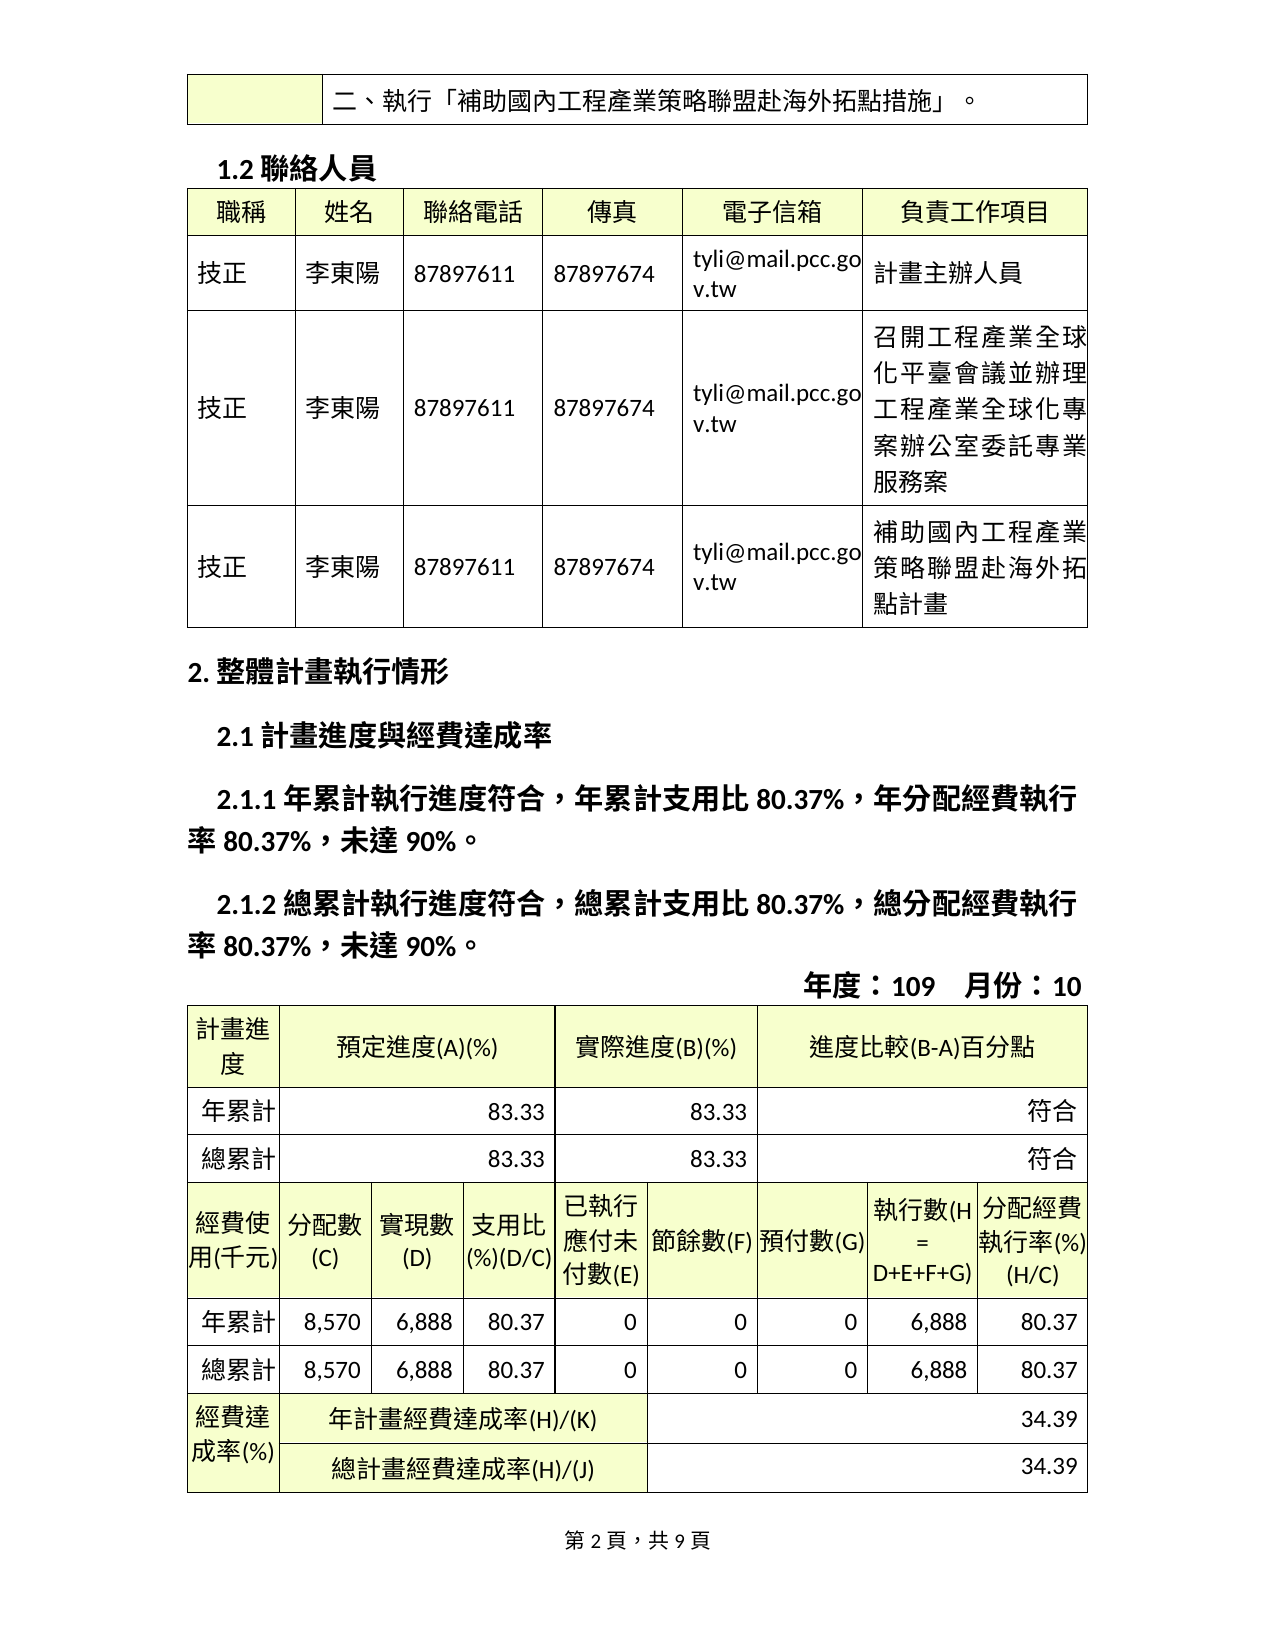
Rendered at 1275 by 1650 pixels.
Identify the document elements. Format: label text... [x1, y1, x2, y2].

table_cell [188, 75, 322, 123]
table_cell tyli@mail.pcc.gov.tw [683, 236, 862, 310]
table_cell 0 [758, 1346, 867, 1393]
table_cell 80.37 [464, 1299, 554, 1345]
text 1.2 聯絡人員 [187, 145, 1088, 188]
table_cell 補助國內工程產業策略聯盟赴海外拓點計畫 [863, 506, 1087, 627]
table_cell 年計畫經費達成率(H)/(K) [280, 1394, 647, 1442]
text 年度：109 月份：10 [187, 965, 1088, 1005]
table_cell 總累計 [188, 1135, 279, 1182]
table_cell 6,888 [372, 1346, 463, 1393]
table_cell 80.37 [978, 1299, 1087, 1345]
table_cell 34.39 [648, 1394, 1087, 1442]
table_cell 計畫主辦人員 [863, 236, 1087, 310]
table_cell 節餘數(F) [648, 1183, 757, 1297]
table_header 計畫進度 [188, 1006, 279, 1087]
table_cell 80.37 [978, 1346, 1087, 1393]
table_cell 符合 [758, 1088, 1087, 1134]
table_cell 年累計 [188, 1299, 279, 1345]
table_cell 召開工程產業全球化平臺會議並辦理工程產業全球化專案辦公室委託專業服務案 [863, 311, 1087, 505]
table_cell 6,888 [868, 1346, 977, 1393]
table_header 聯絡電話 [404, 189, 542, 235]
table_cell 經費達成率(%) [188, 1394, 279, 1492]
table_cell 8,570 [280, 1299, 371, 1345]
text 2.1 計畫進度與經費達成率 [187, 712, 1088, 754]
table_cell 符合 [758, 1135, 1087, 1182]
table_cell 分配數(C) [280, 1183, 371, 1297]
table_cell 李東陽 [296, 311, 403, 505]
table_cell 經費使用(千元) [188, 1183, 279, 1297]
table_cell 李東陽 [296, 506, 403, 627]
table_header 預定進度(A)(%) [280, 1006, 554, 1087]
table_cell 34.39 [648, 1444, 1087, 1492]
table_cell 年累計 [188, 1088, 279, 1134]
table_header 進度比較(B-A)百分點 [758, 1006, 1087, 1087]
table_cell 87897674 [543, 311, 682, 505]
table_cell 技正 [188, 506, 295, 627]
table_cell 執行數(H = D+E+F+G) [868, 1183, 977, 1297]
table_cell 0 [758, 1299, 867, 1345]
table_header 實際進度(B)(%) [556, 1006, 757, 1087]
table_cell 技正 [188, 311, 295, 505]
table_cell 87897611 [404, 506, 542, 627]
table_cell tyli@mail.pcc.gov.tw [683, 311, 862, 505]
table_cell 0 [648, 1299, 757, 1345]
table_cell 0 [648, 1346, 757, 1393]
table_cell 預付數(G) [758, 1183, 867, 1297]
table_cell 87897674 [543, 506, 682, 627]
text 2.1.1 年累計執行進度符合，年累計支用比 80.37%，年分配經費執行率 80.37%，未達 90%。 [187, 775, 1088, 860]
table_cell 87897611 [404, 236, 542, 310]
table_cell 83.33 [280, 1135, 554, 1182]
table_cell 0 [556, 1299, 647, 1345]
table_header 負責工作項目 [863, 189, 1087, 235]
table_cell 實現數(D) [372, 1183, 463, 1297]
table_cell 87897611 [404, 311, 542, 505]
table_cell 80.37 [464, 1346, 554, 1393]
table_cell 87897674 [543, 236, 682, 310]
table_cell 支用比(%)(D/C) [464, 1183, 554, 1297]
table_header 職稱 [188, 189, 295, 235]
table_cell 二、執行「補助國內工程產業策略聯盟赴海外拓點措施」。 [323, 75, 1087, 123]
table_cell 已執行應付未付數(E) [556, 1183, 647, 1297]
table_cell 83.33 [556, 1088, 757, 1134]
table_cell 李東陽 [296, 236, 403, 310]
table_cell 6,888 [868, 1299, 977, 1345]
text 2. 整體計畫執行情形 [187, 649, 1088, 691]
table_cell 技正 [188, 236, 295, 310]
table_cell 總累計 [188, 1346, 279, 1393]
table_cell 6,888 [372, 1299, 463, 1345]
table_cell 分配經費執行率(%) (H/C) [978, 1183, 1087, 1297]
table_cell 8,570 [280, 1346, 371, 1393]
table_cell 83.33 [556, 1135, 757, 1182]
table_cell 0 [556, 1346, 647, 1393]
table_header 傳真 [543, 189, 682, 235]
table_cell 總計畫經費達成率(H)/(J) [280, 1444, 647, 1492]
text 2.1.2 總累計執行進度符合，總累計支用比 80.37%，總分配經費執行率 80.37%，未達 90%。 [187, 881, 1088, 965]
table_cell 83.33 [280, 1088, 554, 1134]
table_header 電子信箱 [683, 189, 862, 235]
table_cell tyli@mail.pcc.gov.tw [683, 506, 862, 627]
table_header 姓名 [296, 189, 403, 235]
